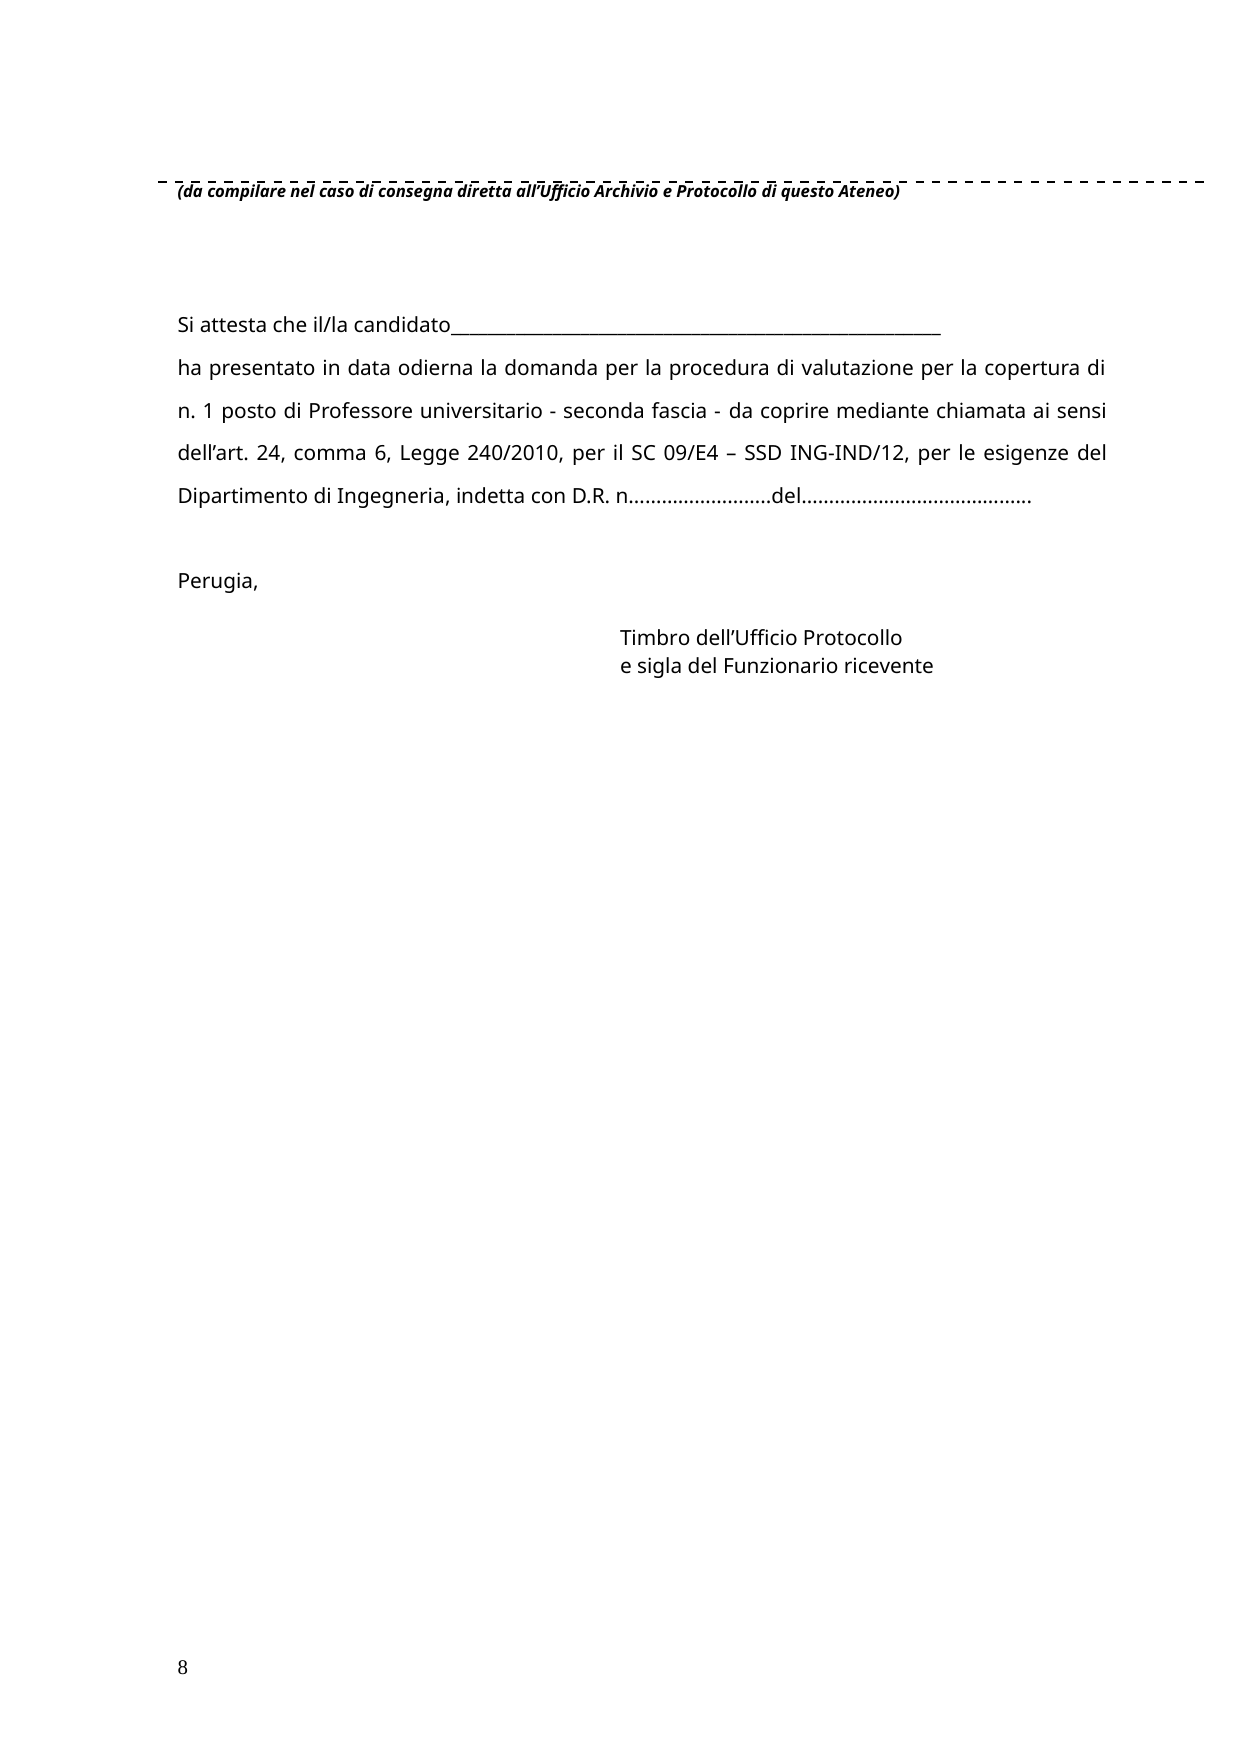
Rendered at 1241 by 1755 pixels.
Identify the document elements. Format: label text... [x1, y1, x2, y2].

text (da compilare nel caso di consegna diretta all’Ufficio Archivio e Protocollo di questo Ateneo) [177, 180, 1107, 203]
text Timbro dell’Ufficio Protocollo [177, 623, 1107, 651]
text Perugia, [177, 566, 1107, 594]
text e sigla del Funzionario ricevente [177, 651, 1107, 680]
text ha presentato in data odierna la domanda per la procedura di valutazione per la copertura di n. 1 posto di Professore universitario - seconda fascia - da coprire mediante chiamata ai sensi dell’art. 24, comma 6, Legge 240/2010, per il SC 09/E4 – SSD ING-IND/12, per le esigenze del Dipartimento di Ingegneria, indetta con D.R. n……………………..del…………………………………... [177, 353, 1107, 509]
text Si attesta che il/la candidato_____________________________________________________ [177, 311, 1107, 339]
